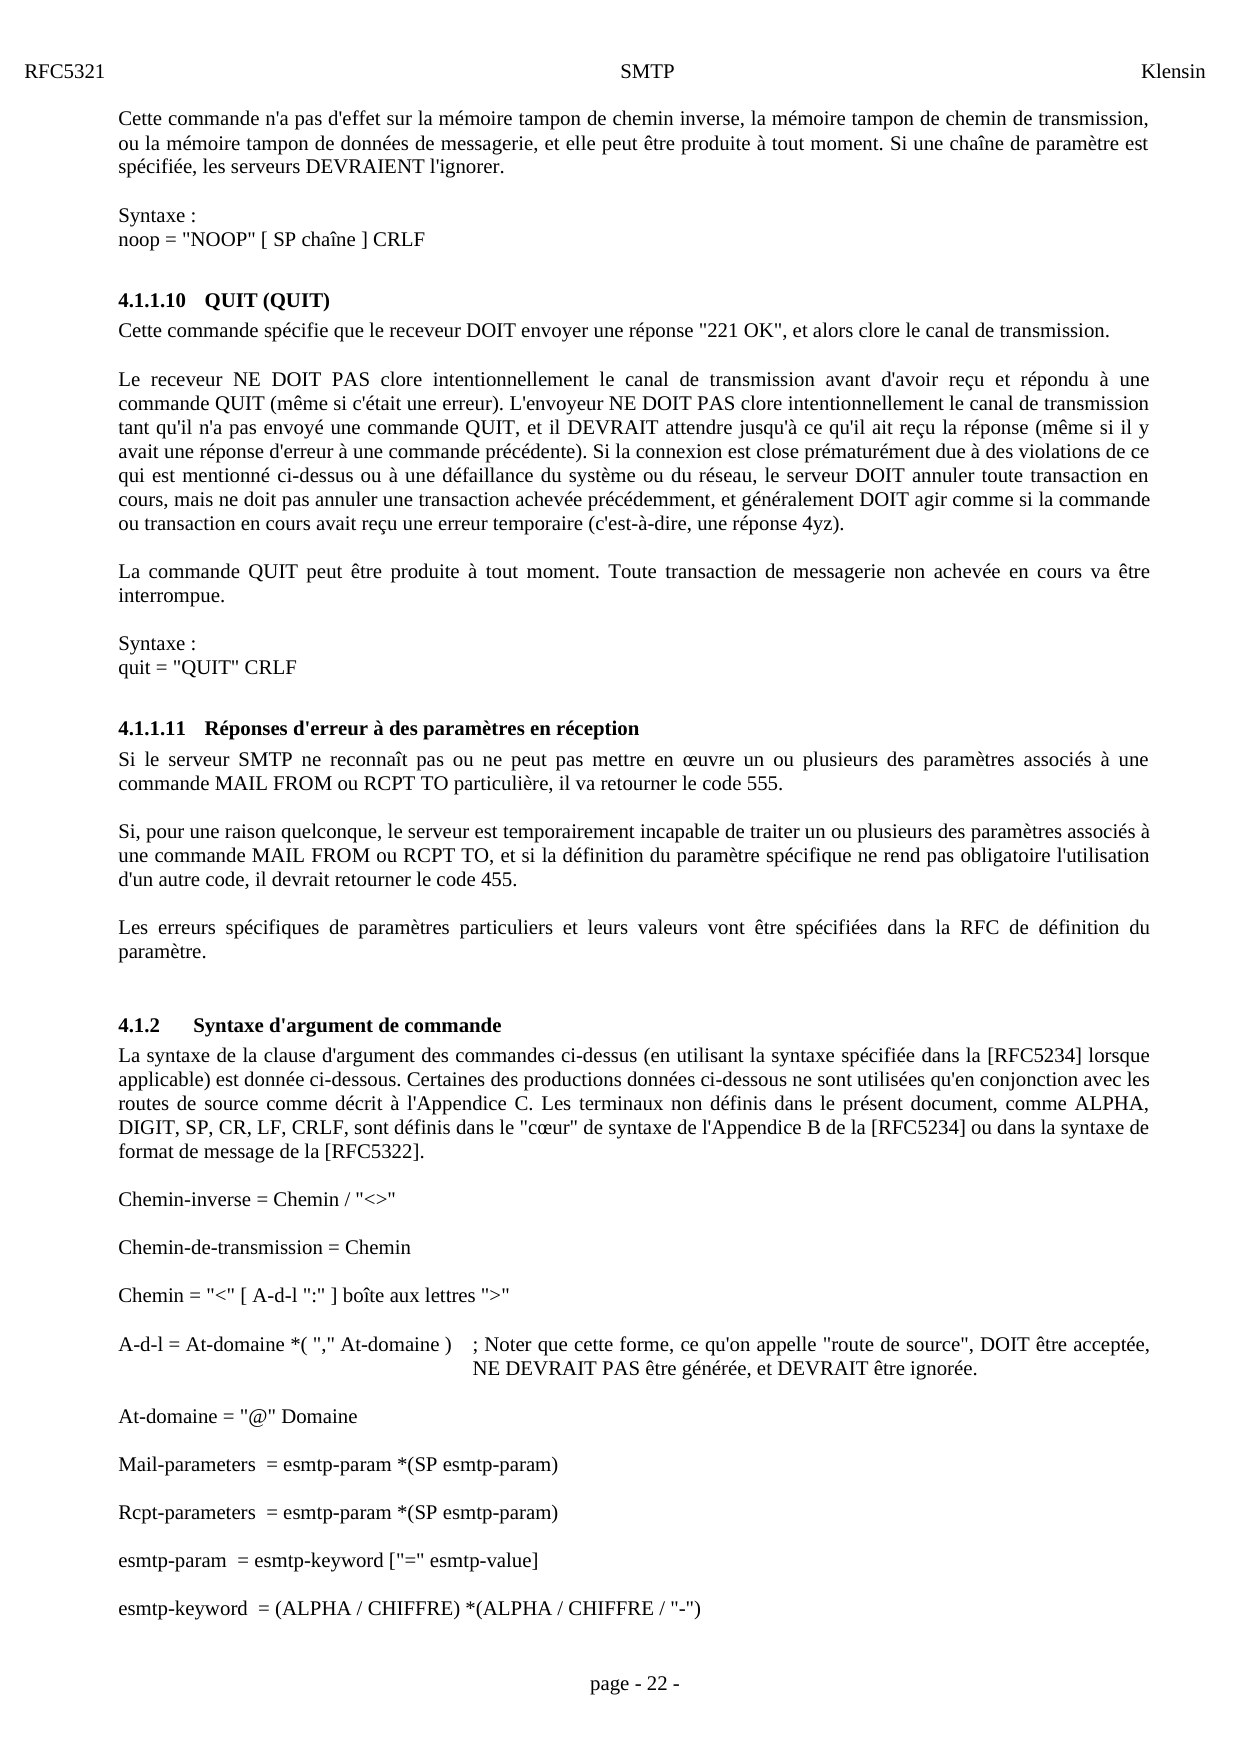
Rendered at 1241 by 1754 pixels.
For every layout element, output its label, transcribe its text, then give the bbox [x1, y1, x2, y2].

text Syntaxe : [118, 631, 1152, 655]
subtitle 4.1.1.11 Réponses d'erreur à des paramètres en réception [118, 716, 1152, 740]
text La commande QUIT peut être produite à tout moment. Toute transaction de messagerie non achevée en cours va être interrompue. [118, 559, 1152, 607]
text A-d-l = At-domaine *( "," At-domaine ) ; Noter que cette forme, ce qu'on appelle "route de source", DOIT être acceptée, NE DEVRAIT PAS être générée, et DEVRAIT être ignorée. [118, 1332, 1152, 1380]
text Chemin-inverse = Chemin / "<>" [118, 1187, 1152, 1211]
text Les erreurs spécifiques de paramètres particuliers et leurs valeurs vont être spécifiées dans la RFC de définition du paramètre. [118, 915, 1152, 963]
text Chemin = "<" [ A-d-l ":" ] boîte aux lettres ">" [118, 1283, 1152, 1307]
text Cette commande spécifie que le receveur DOIT envoyer une réponse "221 OK", et alors clore le canal de transmission. [118, 318, 1152, 342]
text quit = "QUIT" CRLF [118, 655, 1152, 679]
text La syntaxe de la clause d'argument des commandes ci-dessus (en utilisant la syntaxe spécifiée dans la [RFC5234] lorsque applicable) est donnée ci-dessous. Certaines des productions données ci-dessous ne sont utilisées qu'en conjonction avec les routes de source comme décrit à l'Appendice C. Les terminaux non définis dans le présent document, comme ALPHA, DIGIT, SP, CR, LF, CRLF, sont définis dans le "cœur" de syntaxe de l'Appendice B de la [RFC5234] ou dans la syntaxe de format de message de la [RFC5322]. [118, 1043, 1152, 1163]
text Syntaxe : [118, 203, 1152, 227]
text esmtp-param = esmtp-keyword ["=" esmtp-value] [118, 1548, 1152, 1572]
text esmtp-keyword = (ALPHA / CHIFFRE) *(ALPHA / CHIFFRE / "-") [118, 1596, 1152, 1620]
text Rcpt-parameters = esmtp-param *(SP esmtp-param) [118, 1500, 1152, 1524]
text Si le serveur SMTP ne reconnaît pas ou ne peut pas mettre en œuvre un ou plusieurs des paramètres associés à une commande MAIL FROM ou RCPT TO particulière, il va retourner le code 555. [118, 747, 1152, 795]
text noop = "NOOP" [ SP chaîne ] CRLF [118, 227, 1152, 251]
text Mail-parameters = esmtp-param *(SP esmtp-param) [118, 1452, 1152, 1476]
text Chemin-de-transmission = Chemin [118, 1235, 1152, 1259]
subtitle 4.1.1.10 QUIT (QUIT) [118, 288, 1152, 312]
text Cette commande n'a pas d'effet sur la mémoire tampon de chemin inverse, la mémoire tampon de chemin de transmission, ou la mémoire tampon de données de messagerie, et elle peut être produite à tout moment. Si une chaîne de paramètre est spécifiée, les serveurs DEVRAIENT l'ignorer. [118, 106, 1152, 178]
text At-domaine = "@" Domaine [118, 1404, 1152, 1428]
text Si, pour une raison quelconque, le serveur est temporairement incapable de traiter un ou plusieurs des paramètres associés à une commande MAIL FROM ou RCPT TO, et si la définition du paramètre spécifique ne rend pas obligatoire l'utilisation d'un autre code, il devrait retourner le code 455. [118, 819, 1152, 891]
text Le receveur NE DOIT PAS clore intentionnellement le canal de transmission avant d'avoir reçu et répondu à une commande QUIT (même si c'était une erreur). L'envoyeur NE DOIT PAS clore intentionnellement le canal de transmission tant qu'il n'a pas envoyé une commande QUIT, et il DEVRAIT attendre jusqu'à ce qu'il ait reçu la réponse (même si il y avait une réponse d'erreur à une commande précédente). Si la connexion est close prématurément due à des violations de ce qui est mentionné ci-dessus ou à une défaillance du système ou du réseau, le serveur DOIT annuler toute transaction en cours, mais ne doit pas annuler une transaction achevée précédemment, et généralement DOIT agir comme si la commande ou transaction en cours avait reçu une erreur temporaire (c'est-à-dire, une réponse 4yz). [118, 366, 1152, 535]
subtitle 4.1.2 Syntaxe d'argument de commande [118, 1012, 1152, 1037]
